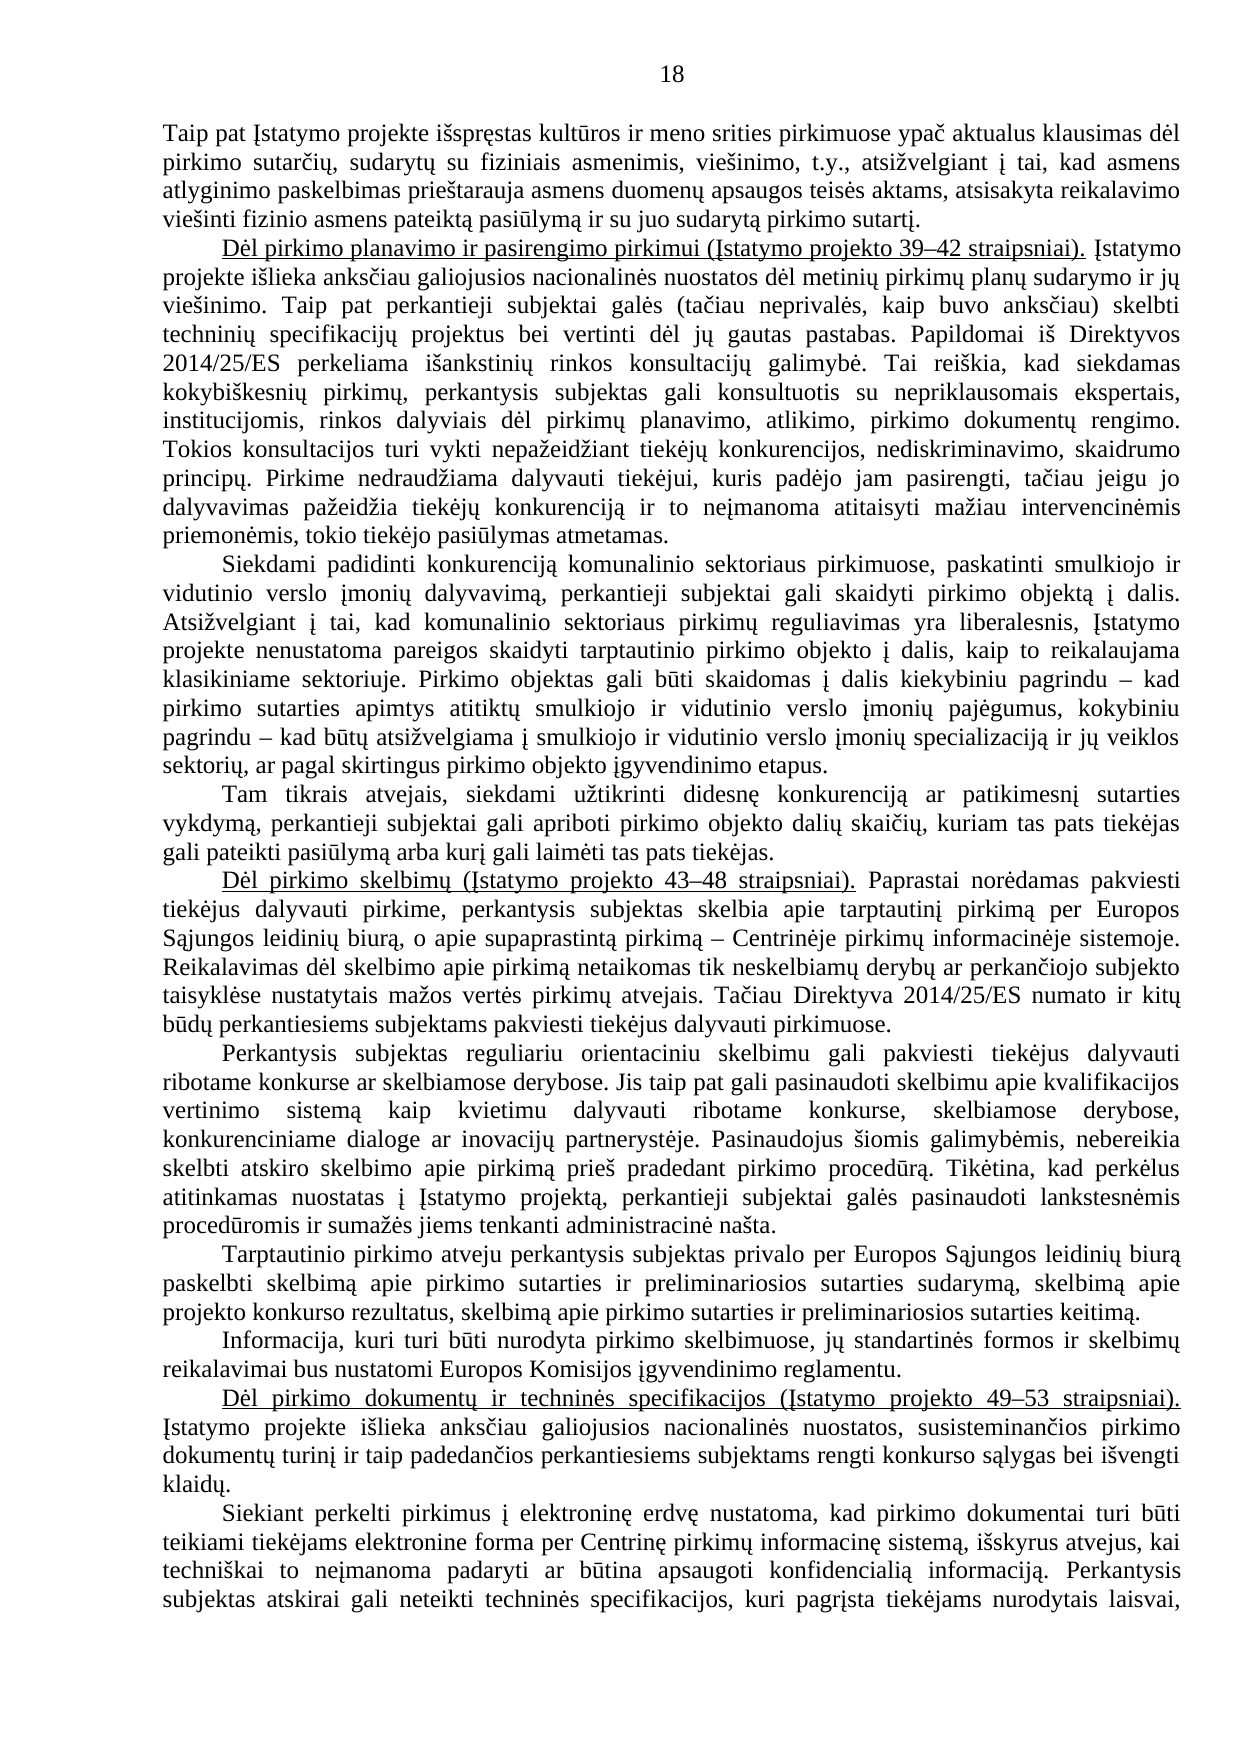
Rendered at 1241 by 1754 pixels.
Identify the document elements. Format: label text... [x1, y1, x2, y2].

text Dėl pirkimo planavimo ir pasirengimo pirkimui (Įstatymo projekto 39–42 straipsniai). Įstatymo projekte išlieka anksčiau galiojusios nacionalinės nuostatos dėl metinių pirkimų planų sudarymo ir jų viešinimo. Taip pat perkantieji subjektai galės (tačiau neprivalės, kaip buvo anksčiau) skelbti techninių specifikacijų projektus bei vertinti dėl jų gautas pastabas. Papildomai iš Direktyvos 2014/25/ES perkeliama išankstinių rinkos konsultacijų galimybė. Tai reiškia, kad siekdamas kokybiškesnių pirkimų, perkantysis subjektas gali konsultuotis su nepriklausomais ekspertais, institucijomis, rinkos dalyviais dėl pirkimų planavimo, atlikimo, pirkimo dokumentų rengimo. Tokios konsultacijos turi vykti nepažeidžiant tiekėjų konkurencijos, nediskriminavimo, skaidrumo principų. Pirkime nedraudžiama dalyvauti tiekėjui, kuris padėjo jam pasirengti, tačiau jeigu jo dalyvavimas pažeidžia tiekėjų konkurenciją ir to neįmanoma atitaisyti mažiau intervencinėmis priemonėmis, tokio tiekėjo pasiūlymas atmetamas. [162, 233, 1181, 549]
text Tam tikrais atvejais, siekdami užtikrinti didesnę konkurenciją ar patikimesnį sutarties vykdymą, perkantieji subjektai gali apriboti pirkimo objekto dalių skaičių, kuriam tas pats tiekėjas gali pateikti pasiūlymą arba kurį gali laimėti tas pats tiekėjas. [162, 779, 1181, 866]
text Dėl pirkimo dokumentų ir techninės specifikacijos (Įstatymo projekto 49–53 straipsniai). Įstatymo projekte išlieka anksčiau galiojusios nacionalinės nuostatos, susisteminančios pirkimo dokumentų turinį ir taip padedančios perkantiesiems subjektams rengti konkurso sąlygas bei išvengti klaidų. [162, 1383, 1181, 1498]
text Informacija, kuri turi būti nurodyta pirkimo skelbimuose, jų standartinės formos ir skelbimų reikalavimai bus nustatomi Europos Komisijos įgyvendinimo reglamentu. [162, 1326, 1181, 1383]
text Taip pat Įstatymo projekte išspręstas kultūros ir meno srities pirkimuose ypač aktualus klausimas dėl pirkimo sutarčių, sudarytų su fiziniais asmenimis, viešinimo, t.y., atsižvelgiant į tai, kad asmens atlyginimo paskelbimas prieštarauja asmens duomenų apsaugos teisės aktams, atsisakyta reikalavimo viešinti fizinio asmens pateiktą pasiūlymą ir su juo sudarytą pirkimo sutartį. [162, 118, 1181, 233]
text Dėl pirkimo skelbimų (Įstatymo projekto 43–48 straipsniai). Paprastai norėdamas pakviesti tiekėjus dalyvauti pirkime, perkantysis subjektas skelbia apie tarptautinį pirkimą per Europos Sąjungos leidinių biurą, o apie supaprastintą pirkimą – Centrinėje pirkimų informacinėje sistemoje. Reikalavimas dėl skelbimo apie pirkimą netaikomas tik neskelbiamų derybų ar perkančiojo subjekto taisyklėse nustatytais mažos vertės pirkimų atvejais. Tačiau Direktyva 2014/25/ES numato ir kitų būdų perkantiesiems subjektams pakviesti tiekėjus dalyvauti pirkimuose. [162, 866, 1181, 1038]
text Perkantysis subjektas reguliariu orientaciniu skelbimu gali pakviesti tiekėjus dalyvauti ribotame konkurse ar skelbiamose derybose. Jis taip pat gali pasinaudoti skelbimu apie kvalifikacijos vertinimo sistemą kaip kvietimu dalyvauti ribotame konkurse, skelbiamose derybose, konkurenciniame dialoge ar inovacijų partnerystėje. Pasinaudojus šiomis galimybėmis, nebereikia skelbti atskiro skelbimo apie pirkimą prieš pradedant pirkimo procedūrą. Tikėtina, kad perkėlus atitinkamas nuostatas į Įstatymo projektą, perkantieji subjektai galės pasinaudoti lankstesnėmis procedūromis ir sumažės jiems tenkanti administracinė našta. [162, 1038, 1181, 1239]
text Siekdami padidinti konkurenciją komunalinio sektoriaus pirkimuose, paskatinti smulkiojo ir vidutinio verslo įmonių dalyvavimą, perkantieji subjektai gali skaidyti pirkimo objektą į dalis. Atsižvelgiant į tai, kad komunalinio sektoriaus pirkimų reguliavimas yra liberalesnis, Įstatymo projekte nenustatoma pareigos skaidyti tarptautinio pirkimo objekto į dalis, kaip to reikalaujama klasikiniame sektoriuje. Pirkimo objektas gali būti skaidomas į dalis kiekybiniu pagrindu – kad pirkimo sutarties apimtys atitiktų smulkiojo ir vidutinio verslo įmonių pajėgumus, kokybiniu pagrindu – kad būtų atsižvelgiama į smulkiojo ir vidutinio verslo įmonių specializaciją ir jų veiklos sektorių, ar pagal skirtingus pirkimo objekto įgyvendinimo etapus. [162, 549, 1181, 779]
text Tarptautinio pirkimo atveju perkantysis subjektas privalo per Europos Sąjungos leidinių biurą paskelbti skelbimą apie pirkimo sutarties ir preliminariosios sutarties sudarymą, skelbimą apie projekto konkurso rezultatus, skelbimą apie pirkimo sutarties ir preliminariosios sutarties keitimą. [162, 1239, 1181, 1326]
text Siekiant perkelti pirkimus į elektroninę erdvę nustatoma, kad pirkimo dokumentai turi būti teikiami tiekėjams elektronine forma per Centrinę pirkimų informacinę sistemą, išskyrus atvejus, kai techniškai to neįmanoma padaryti ar būtina apsaugoti konfidencialią informaciją. Perkantysis subjektas atskirai gali neteikti techninės specifikacijos, kuri pagrįsta tiekėjams nurodytais laisvai, [162, 1498, 1181, 1613]
